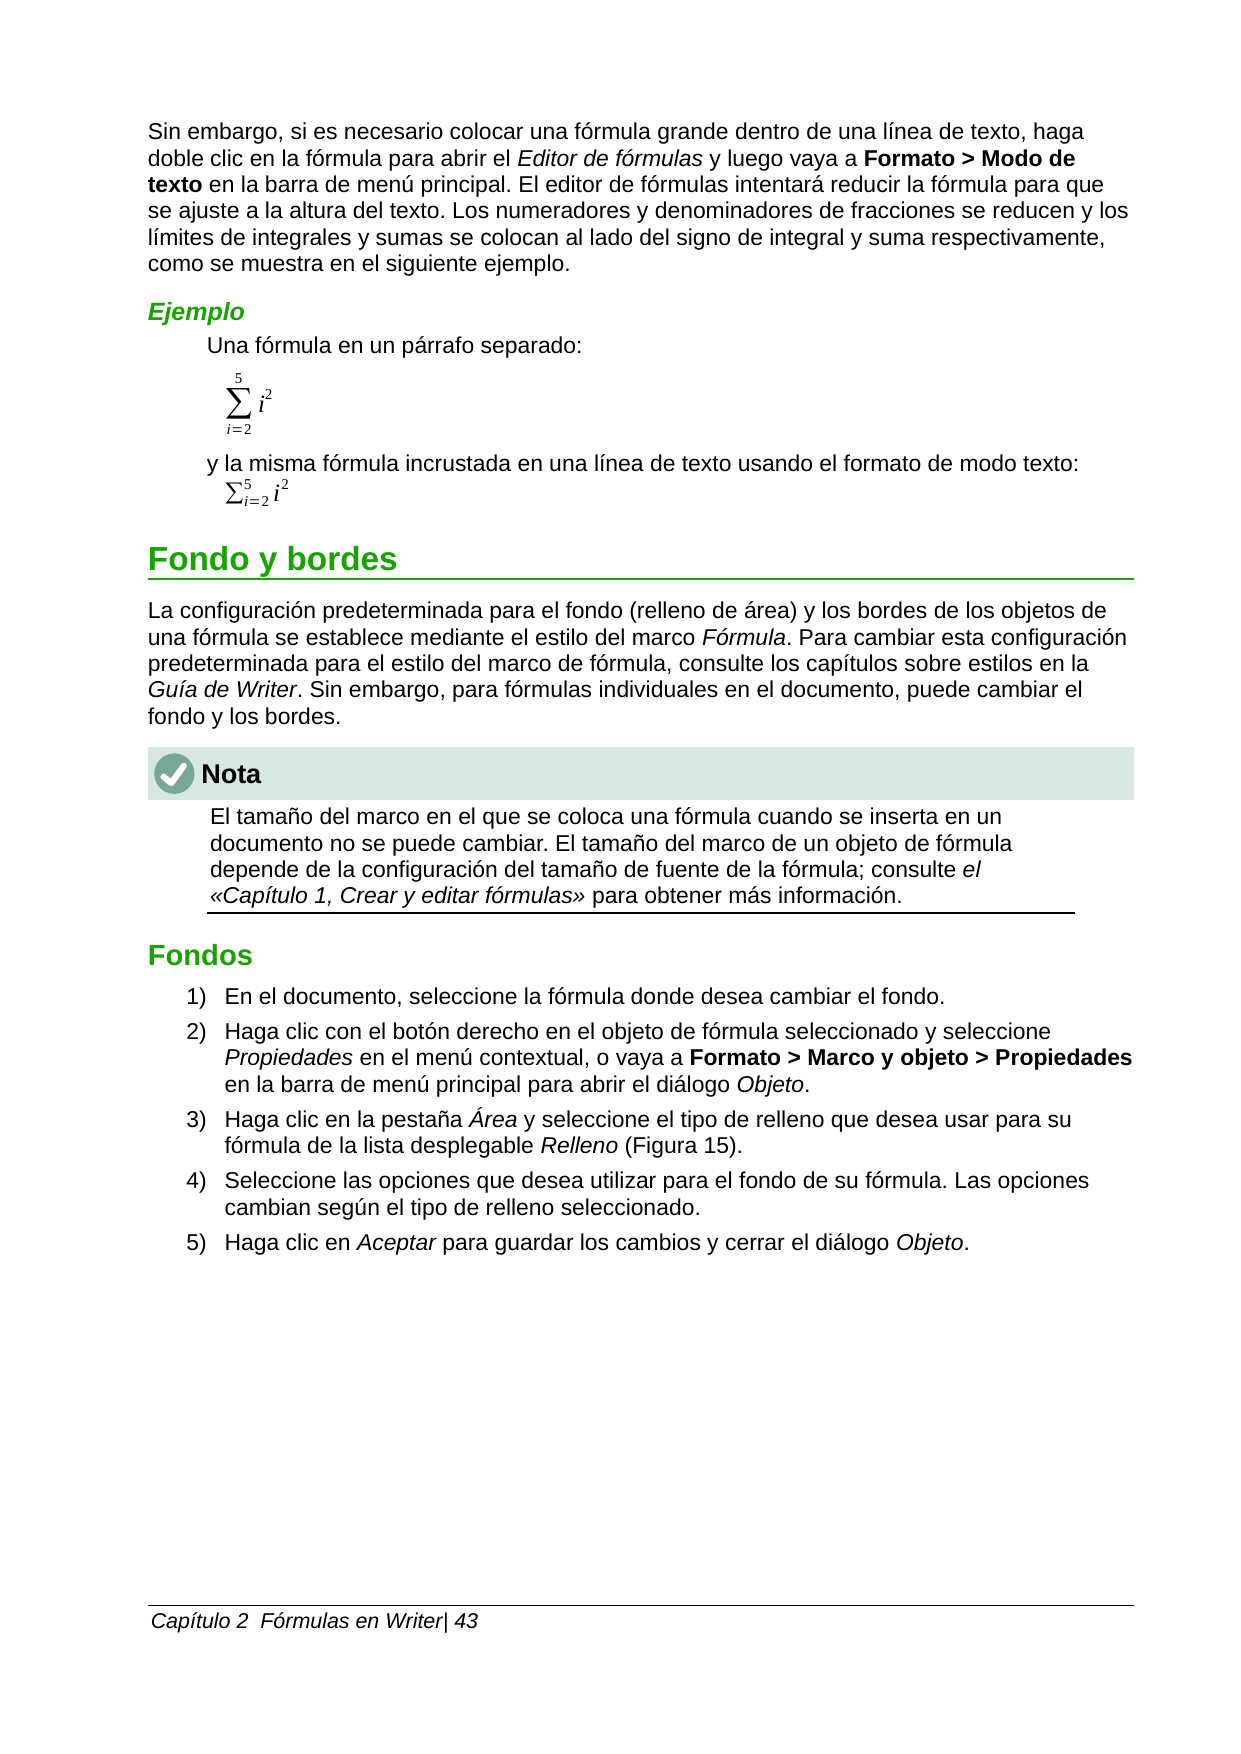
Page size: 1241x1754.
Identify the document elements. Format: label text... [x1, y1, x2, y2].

text Una fórmula en un párrafo separado: [207, 332, 1134, 358]
text Sin embargo, si es necesario colocar una fórmula grande dentro de una línea de texto, haga doble clic en la fórmula para abrir el Editor de fórmulas y luego vaya a Formato > Modo de texto en la barra de menú principal. El editor de fórmulas intentará reducir la fórmula para que se ajuste a la altura del texto. Los numeradores y denominadores de fracciones se reducen y los límites de integrales y sumas se colocan al lado del signo de integral y suma respectivamente, como se muestra en el siguiente ejemplo. [148, 118, 1134, 276]
subtitle Fondo y bordes [148, 539, 1134, 578]
subtitle Fondos [148, 937, 1134, 971]
list Haga clic en la pestaña Área y seleccione el tipo de relleno que desea usar para su fórmula de la lista desplegable Relleno (Figura 15). [207, 1106, 1134, 1159]
list Haga clic en Aceptar para guardar los cambios y cerrar el diálogo Objeto. [207, 1229, 1134, 1255]
list Seleccione las opciones que desea utilizar para el fondo de su fórmula. Las opciones cambian según el tipo de relleno seleccionado. [207, 1167, 1134, 1220]
list Haga clic con el botón derecho en el objeto de fórmula seleccionado y seleccione Propiedades en el menú contextual, o vaya a Formato > Marco y objeto > Propiedades en la barra de menú principal para abrir el diálogo Objeto. [207, 1018, 1134, 1097]
text y la misma fórmula incrustada en una línea de texto usando el formato de modo texto: [207, 450, 1134, 510]
subtitle Ejemplo [148, 297, 1134, 326]
list En el documento, seleccione la fórmula donde desea cambiar el fondo. [207, 983, 1134, 1009]
subtitle Nota [148, 747, 1134, 800]
text La configuración predeterminada para el fondo (relleno de área) y los bordes de los objetos de una fórmula se establece mediante el estilo del marco Fórmula. Para cambiar esta configuración predeterminada para el estilo del marco de fórmula, consulte los capítulos sobre estilos en la Guía de Writer. Sin embargo, para fórmulas individuales en el documento, puede cambiar el fondo y los bordes. [148, 597, 1134, 729]
text El tamaño del marco en el que se coloca una fórmula cuando se inserta en un documento no se puede cambiar. El tamaño del marco de un objeto de fórmula depende de la configuración del tamaño de fuente de la fórmula; consulte el «Capítulo 1, Crear y editar fórmulas» para obtener más información. [207, 800, 1075, 912]
